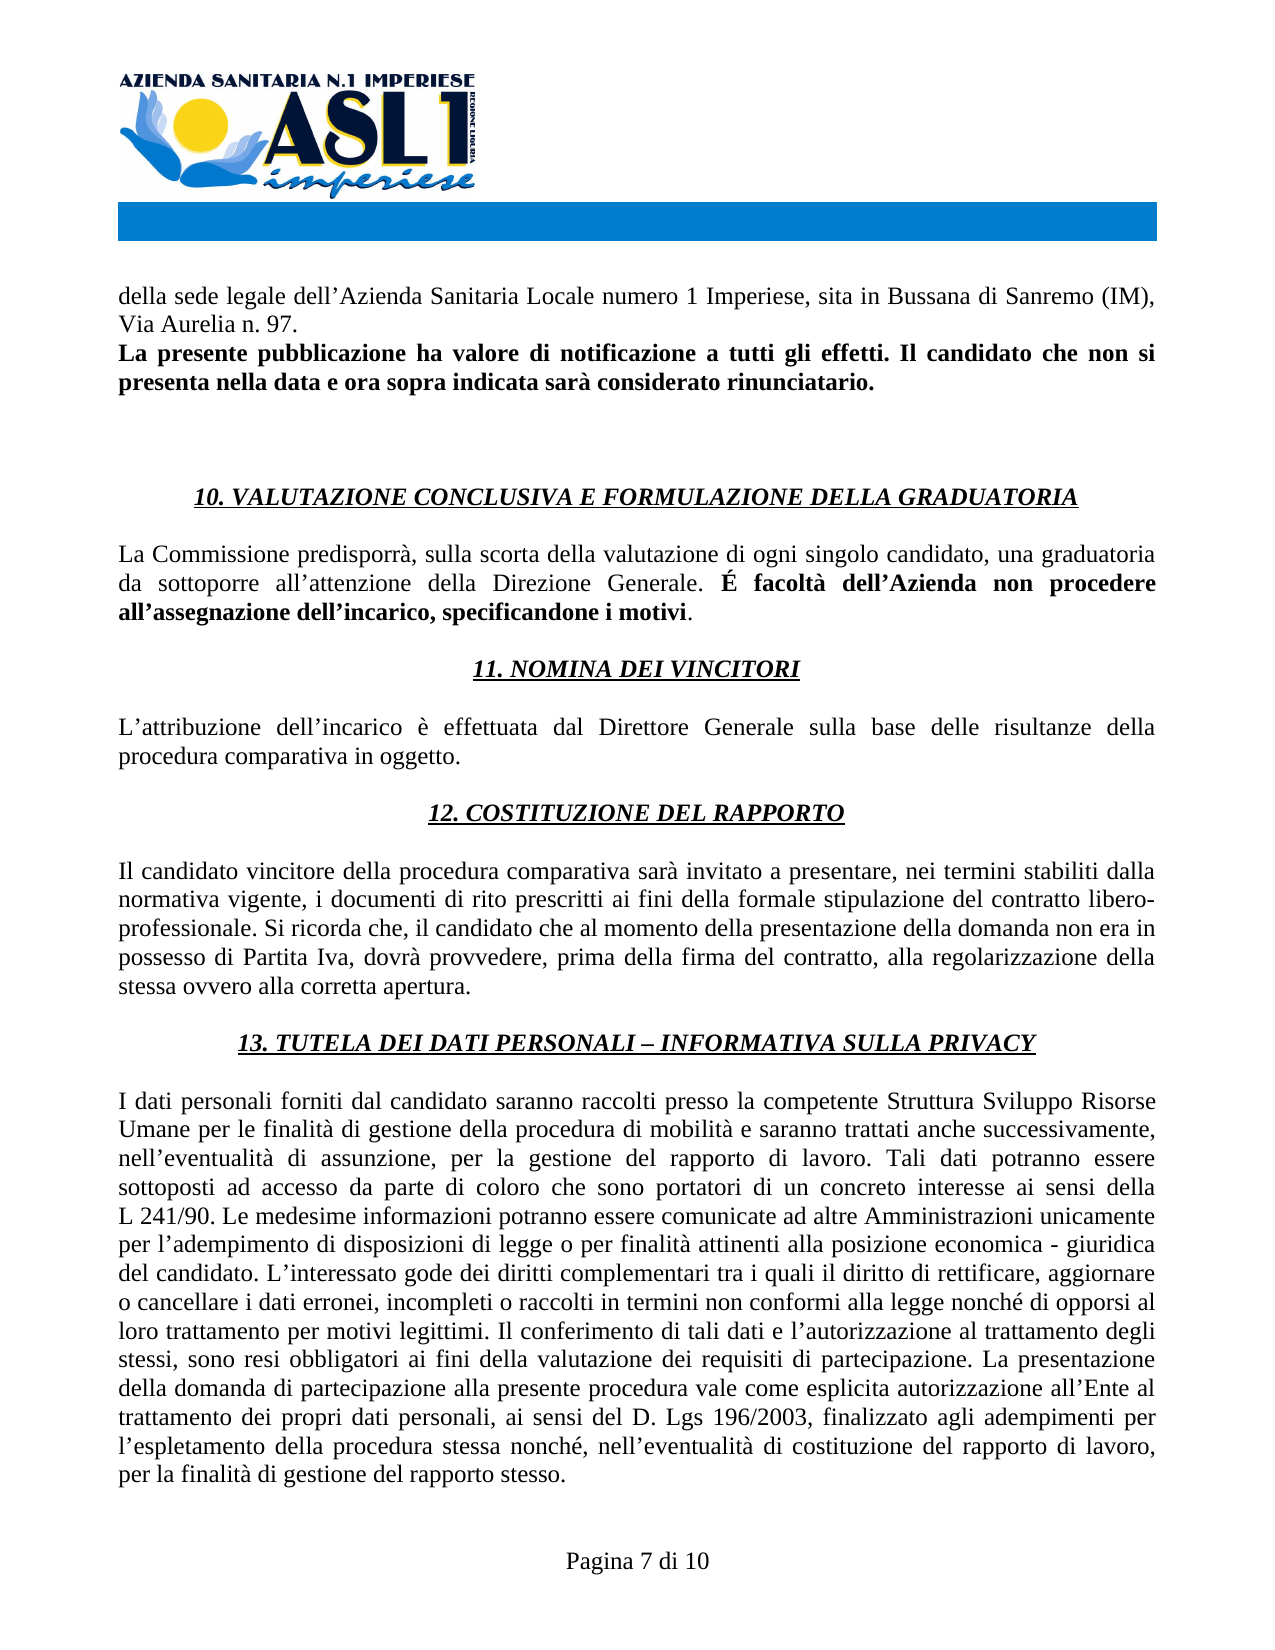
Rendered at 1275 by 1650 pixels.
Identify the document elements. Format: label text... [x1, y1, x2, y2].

subtitle 11. NOMINA DEI VINCITORI [118, 654, 1157, 683]
text La presente pubblicazione ha valore di notificazione a tutti gli effetti. Il candidato che non si presenta nella data e ora sopra indicata sarà considerato rinunciatario. [118, 338, 1157, 396]
picture [119, 74, 475, 199]
text 13. TUTELA DEI DATI PERSONALI – INFORMATIVA SULLA PRIVACY [118, 1028, 1157, 1057]
text Il candidato vincitore della procedura comparativa sarà invitato a presentare, nei termini stabiliti dalla normativa vigente, i documenti di rito prescritti ai fini della formale stipulazione del contratto libero-professionale. Si ricorda che, il candidato che al momento della presentazione della domanda non era in possesso di Partita Iva, dovrà provvedere, prima della firma del contratto, alla regolarizzazione della stessa ovvero alla corretta apertura. [118, 856, 1157, 999]
text L’attribuzione dell’incarico è effettuata dal Direttore Generale sulla base delle risultanze della procedura comparativa in oggetto. [118, 712, 1157, 769]
text I dati personali forniti dal candidato saranno raccolti presso la competente Struttura Sviluppo Risorse Umane per le finalità di gestione della procedura di mobilità e saranno trattati anche successivamente, nell’eventualità di assunzione, per la gestione del rapporto di lavoro. Tali dati potranno essere sottoposti ad accesso da parte di coloro che sono portatori di un concreto interesse ai sensi della L 241/90. Le medesime informazioni potranno essere comunicate ad altre Amministrazioni unicamente per l’adempimento di disposizioni di legge o per finalità attinenti alla posizione economica - giuridica del candidato. L’interessato gode dei diritti complementari tra i quali il diritto di rettificare, aggiornare o cancellare i dati erronei, incompleti o raccolti in termini non conformi alla legge nonché di opporsi al loro trattamento per motivi legittimi. Il conferimento di tali dati e l’autorizzazione al trattamento degli stessi, sono resi obbligatori ai fini della valutazione dei requisiti di partecipazione. La presentazione della domanda di partecipazione alla presente procedura vale come esplicita autorizzazione all’Ente al trattamento dei propri dati personali, ai sensi del D. Lgs 196/2003, finalizzato agli adempimenti per l’espletamento della procedura stessa nonché, nell’eventualità di costituzione del rapporto di lavoro, per la finalità di gestione del rapporto stesso. [118, 1086, 1157, 1488]
text 12. COSTITUZIONE DEL RAPPORTO [118, 798, 1157, 827]
text della sede legale dell’Azienda Sanitaria Locale numero 1 Imperiese, sita in Bussana di Sanremo (IM), Via Aurelia n. 97. [118, 281, 1157, 338]
text 10. VALUTAZIONE CONCLUSIVA E FORMULAZIONE DELLA GRADUATORIA [118, 482, 1157, 511]
text La Commissione predisporrà, sulla scorta della valutazione di ogni singolo candidato, una graduatoria da sottoporre all’attenzione della Direzione Generale. É facoltà dell’Azienda non procedere all’assegnazione dell’incarico, specificandone i motivi. [118, 539, 1157, 626]
